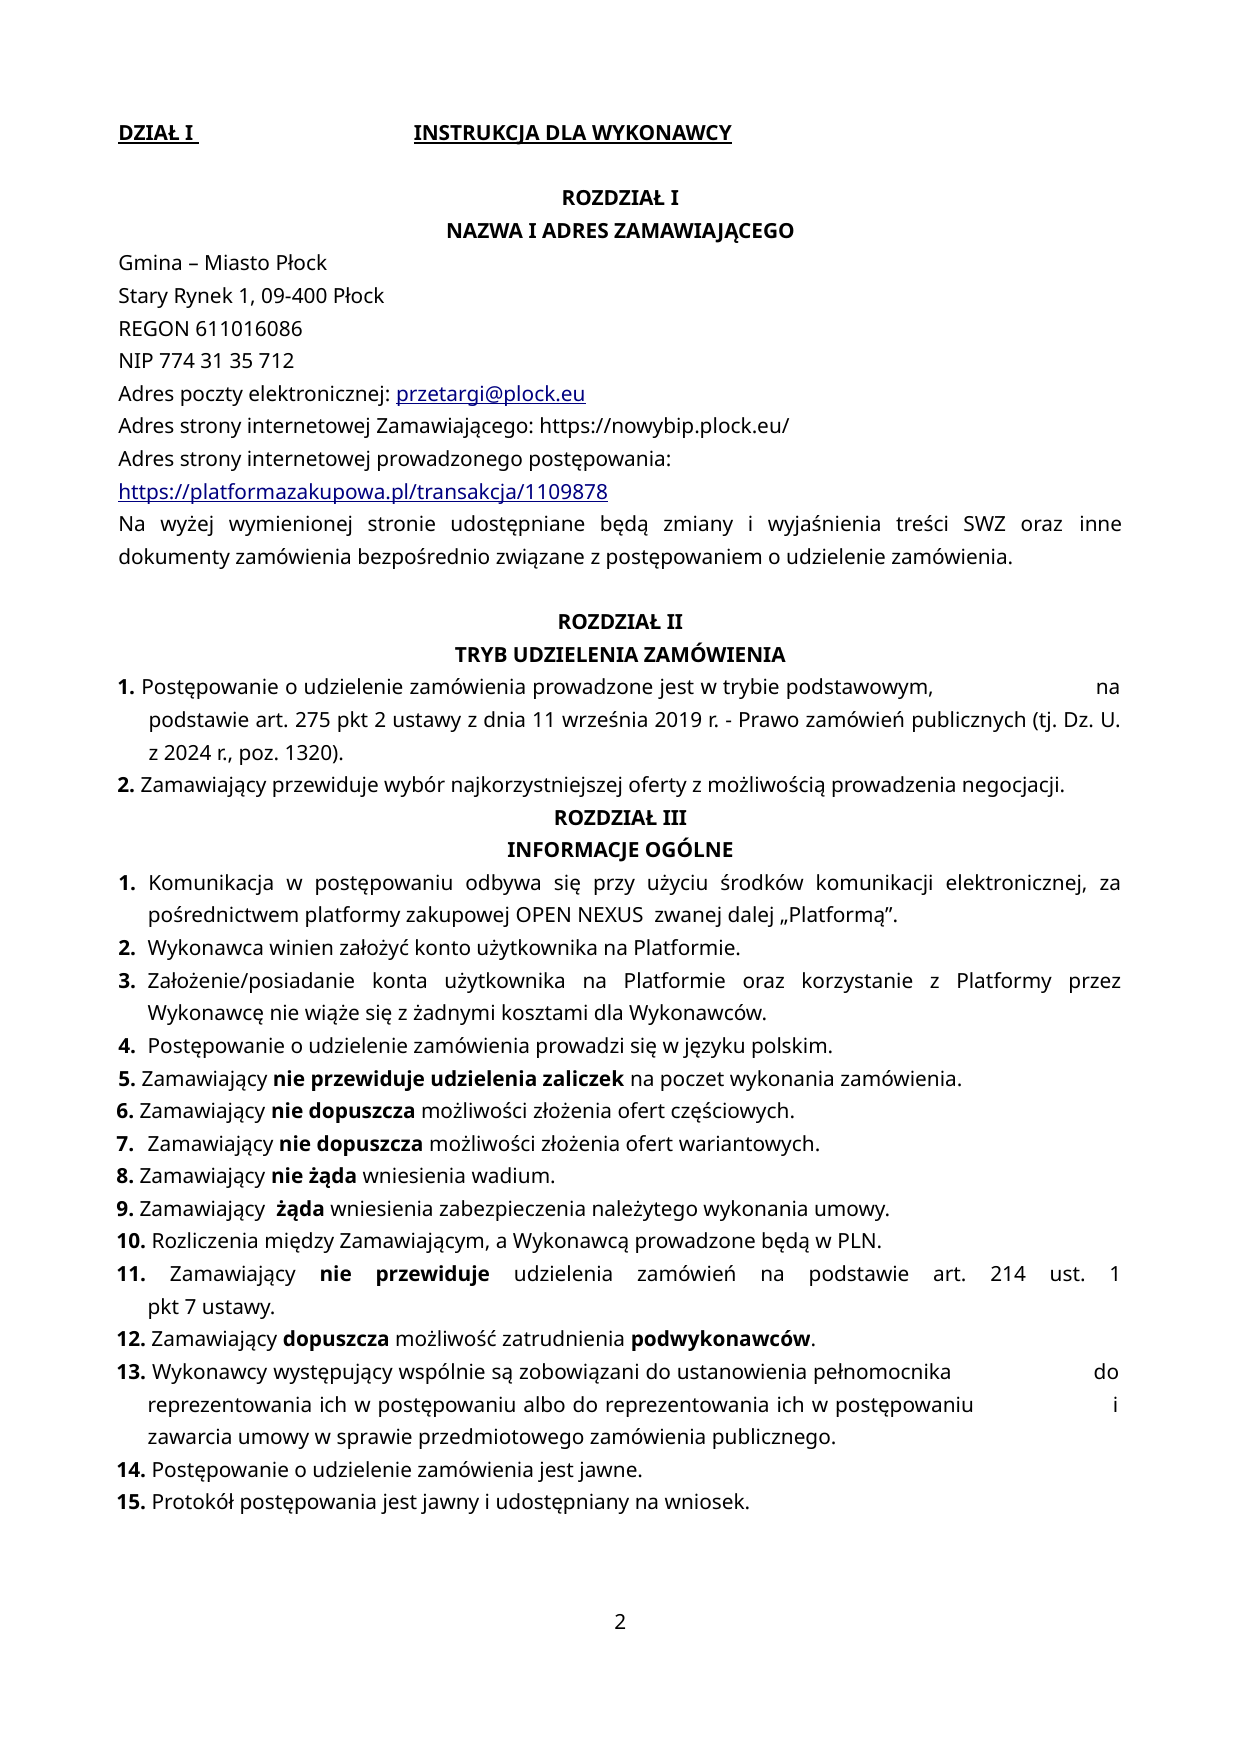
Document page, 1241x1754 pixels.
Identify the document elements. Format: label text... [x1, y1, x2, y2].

text 5. Zamawiający nie przewiduje udzielenia zaliczek na poczet wykonania zamówienia. [118, 1064, 1122, 1092]
text ROZDZIAŁ III [118, 803, 1122, 831]
text NAZWA I ADRES ZAMAWIAJĄCEGO [118, 216, 1122, 244]
text 10. Rozliczenia między Zamawiającym, a Wykonawcą prowadzone będą w PLN. [116, 1227, 1122, 1255]
text Gmina – Miasto Płock [118, 248, 1122, 277]
text Adres strony internetowej prowadzonego postępowania: [118, 444, 1122, 473]
text 2. Zamawiający przewiduje wybór najkorzystniejszej oferty z możliwością prowadzenia negocjacji. [117, 770, 1122, 799]
text Stary Rynek 1, 09-400 Płock [118, 281, 1122, 309]
text 4. Postępowanie o udzielenie zamówienia prowadzi się w języku polskim. [118, 1031, 1122, 1059]
text 11. Zamawiający nie przewiduje udzielenia zamówień na podstawie art. 214 ust. 1 pkt 7 ustawy. [116, 1259, 1122, 1320]
text 1. Postępowanie o udzielenie zamówienia prowadzone jest w trybie podstawowym, na podstawie art. 275 pkt 2 ustawy z dnia 11 września 2019 r. - Prawo zamówień publicznych (tj. Dz. U. z 2024 r., poz. 1320). [117, 672, 1122, 766]
text 6. Zamawiający nie dopuszcza możliwości złożenia ofert częściowych. [116, 1096, 1122, 1125]
text DZIAŁ I INSTRUKCJA DLA WYKONAWCY [118, 118, 1122, 147]
text 3. Założenie/posiadanie konta użytkownika na Platformie oraz korzystanie z Platformy przez Wykonawcę nie wiąże się z żadnymi kosztami dla Wykonawców. [118, 966, 1122, 1027]
text 7. Zamawiający nie dopuszcza możliwości złożenia ofert wariantowych. [116, 1129, 1122, 1157]
text 15. Protokół postępowania jest jawny i udostępniany na wniosek. [116, 1487, 1122, 1516]
text 12. Zamawiający dopuszcza możliwość zatrudnienia podwykonawców. [116, 1324, 1122, 1353]
text https://platformazakupowa.pl/transakcja/1109878 [118, 477, 1122, 505]
text 8. Zamawiający nie żąda wniesienia wadium. [116, 1161, 1122, 1190]
text 9. Zamawiający żąda wniesienia zabezpieczenia należytego wykonania umowy. [116, 1194, 1122, 1222]
text INFORMACJE OGÓLNE [118, 835, 1122, 864]
text 1. Komunikacja w postępowaniu odbywa się przy użyciu środków komunikacji elektronicznej, za pośrednictwem platformy zakupowej OPEN NEXUS zwanej dalej „Platformą”. [118, 868, 1122, 929]
text 14. Postępowanie o udzielenie zamówienia jest jawne. [116, 1455, 1122, 1483]
text 13. Wykonawcy występujący wspólnie są zobowiązani do ustanowienia pełnomocnika do reprezentowania ich w postępowaniu albo do reprezentowania ich w postępowaniu i zawarcia umowy w sprawie przedmiotowego zamówienia publicznego. [116, 1357, 1122, 1451]
text TRYB UDZIELENIA ZAMÓWIENIA [118, 640, 1122, 668]
text ROZDZIAŁ II [118, 607, 1122, 636]
text ROZDZIAŁ I [118, 183, 1122, 212]
text Na wyżej wymienionej stronie udostępniane będą zmiany i wyjaśnienia treści SWZ oraz inne dokumenty zamówienia bezpośrednio związane z postępowaniem o udzielenie zamówienia. [118, 509, 1122, 570]
text 2. Wykonawca winien założyć konto użytkownika na Platformie. [118, 933, 1122, 962]
text Adres strony internetowej Zamawiającego: https://nowybip.plock.eu/ [118, 412, 1122, 440]
text REGON 611016086 [118, 314, 1122, 342]
text Adres poczty elektronicznej: przetargi@plock.eu [118, 379, 1122, 407]
text NIP 774 31 35 712 [118, 346, 1122, 375]
